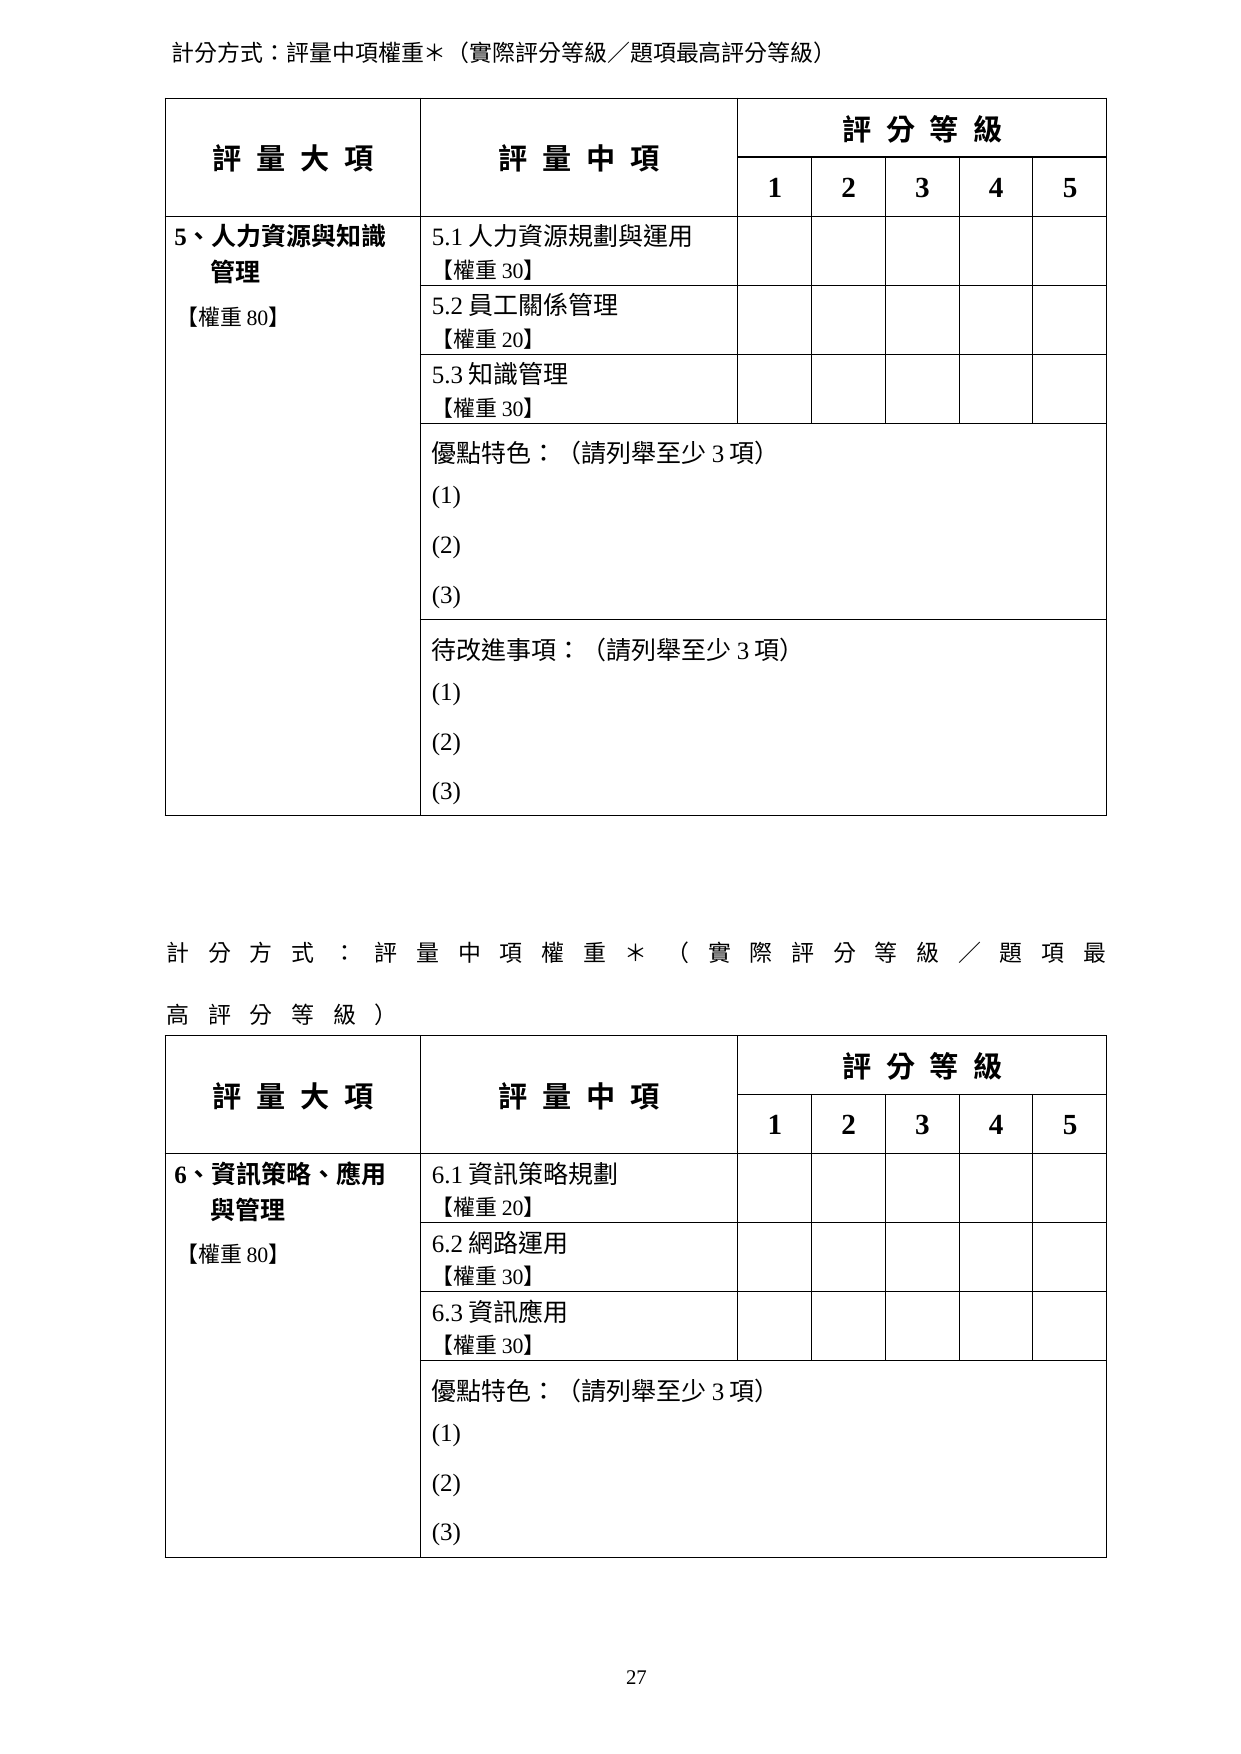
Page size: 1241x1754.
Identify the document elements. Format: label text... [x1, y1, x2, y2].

table_header 評 量 大 項 [166, 1036, 420, 1153]
table_cell [812, 1154, 885, 1222]
table_header 評 分 等 級 [738, 99, 1106, 156]
table_cell [1033, 1292, 1106, 1360]
table_cell [812, 1292, 885, 1360]
table_cell [738, 1292, 811, 1360]
table_cell 5.2員工關係管理 【權重20】 [421, 286, 737, 353]
table_cell 1 [738, 1095, 811, 1153]
table_cell [738, 217, 811, 284]
table_cell [738, 355, 811, 422]
table_cell [886, 355, 959, 422]
table_cell 4 [960, 158, 1032, 216]
table_cell [886, 217, 959, 284]
table_cell 6.2網路運用 【權重30】 [421, 1223, 737, 1291]
table_cell 3 [886, 1095, 959, 1153]
table_cell [960, 286, 1032, 353]
table_cell [960, 355, 1032, 422]
table_cell 5.3知識管理 【權重30】 [421, 355, 737, 422]
table_cell [812, 217, 885, 284]
table_cell 5 [1033, 158, 1106, 216]
table_cell [1033, 286, 1106, 353]
table_cell 2 [812, 1095, 885, 1153]
table_header 評 量 中 項 [421, 99, 737, 216]
table_cell [738, 1223, 811, 1291]
table_cell 4 [960, 1095, 1032, 1153]
table_cell [1033, 355, 1106, 422]
table_cell 優點特色：（請列舉至少3項） [421, 1361, 1106, 1557]
table_cell 6.3資訊應用 【權重30】 [421, 1292, 737, 1360]
table_cell 2 [812, 158, 885, 216]
table_cell 3 [886, 158, 959, 216]
table_cell [886, 1292, 959, 1360]
table_cell [1033, 1154, 1106, 1222]
table_cell 6、資訊策略、應用與管理 【權重80】 [166, 1154, 420, 1557]
table_cell [886, 286, 959, 353]
table_header 評 量 大 項 [166, 99, 420, 216]
table_cell [886, 1223, 959, 1291]
table_cell 待改進事項：（請列舉至少3項） [421, 620, 1106, 815]
table_cell [960, 217, 1032, 284]
table_cell [812, 355, 885, 422]
table_cell [960, 1154, 1032, 1222]
table_cell 5.1人力資源規劃與運用 【權重30】 [421, 217, 737, 284]
table_cell 1 [738, 158, 811, 216]
text 計分方式：評量中項權重＊（實際評分等級／題項最高評分等級） [157, 910, 1115, 1035]
table_cell 優點特色：（請列舉至少3項） [421, 424, 1106, 619]
text 計分方式：評量中項權重＊（實際評分等級／題項最高評分等級） [172, 35, 1115, 68]
table_cell [886, 1154, 959, 1222]
table_cell [738, 286, 811, 353]
table_header 評 分 等 級 [738, 1036, 1106, 1094]
table_cell [1033, 1223, 1106, 1291]
table_cell [960, 1223, 1032, 1291]
table_cell [1033, 217, 1106, 284]
table_cell [738, 1154, 811, 1222]
table_cell 6.1資訊策略規劃 【權重20】 [421, 1154, 737, 1222]
table_header 評 量 中 項 [421, 1036, 737, 1153]
table_cell 5、人力資源與知識管理 【權重80】 [166, 217, 420, 815]
table_cell [960, 1292, 1032, 1360]
table_cell 5 [1033, 1095, 1106, 1153]
table_cell [812, 286, 885, 353]
table_cell [812, 1223, 885, 1291]
